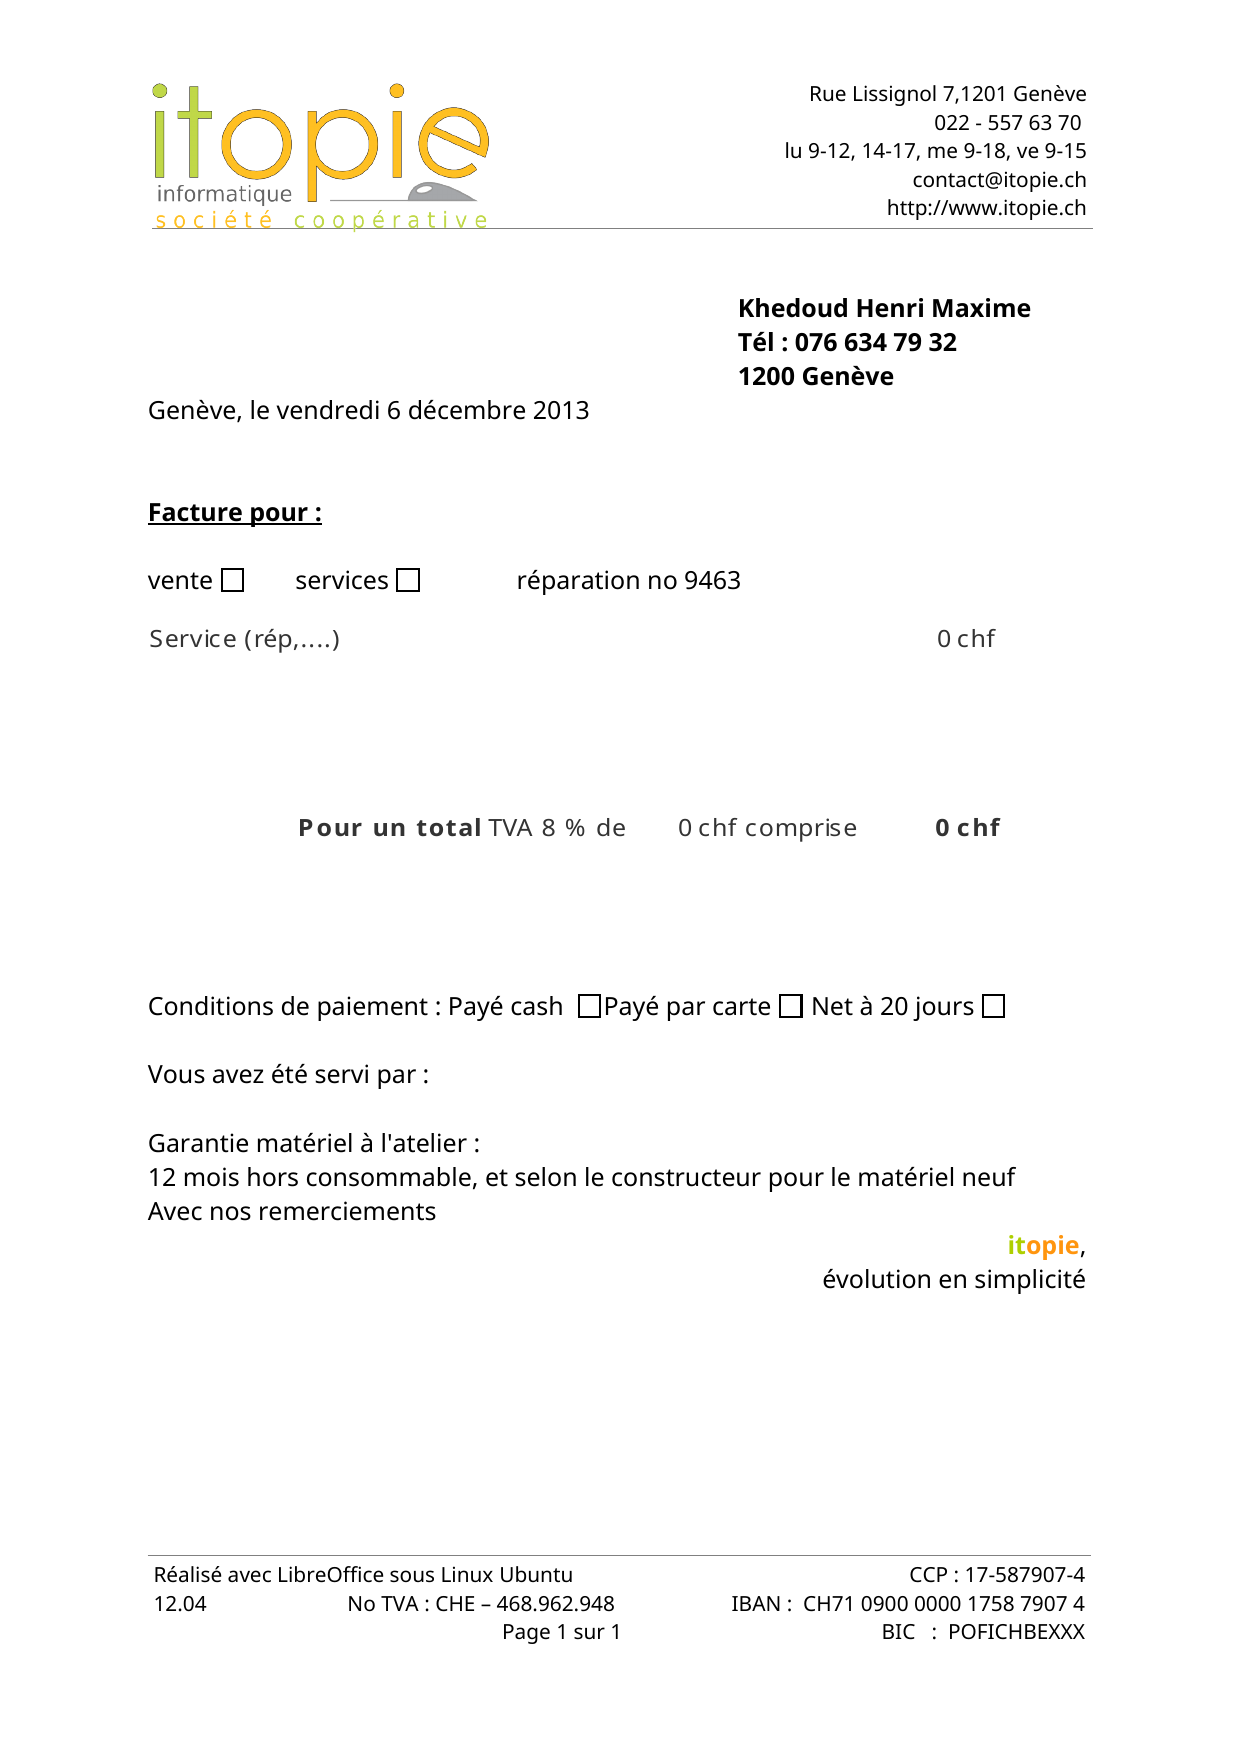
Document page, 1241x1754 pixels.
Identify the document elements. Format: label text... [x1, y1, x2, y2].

text Garantie matériel à l'atelier : [148, 1125, 1093, 1159]
text Tél : 076 634 79 32 [148, 324, 1093, 358]
text itopie, [148, 1227, 1093, 1262]
text Conditions de paiement : Payé cash Payé par carte Net à 20 jours [148, 989, 1093, 1023]
picture [138, 72, 500, 244]
text vente services réparation no 9463 [148, 563, 1093, 597]
text 12 mois hors consommable, et selon le constructeur pour le matériel neuf [148, 1159, 1093, 1193]
text Vous avez été servi par : [148, 1057, 1093, 1091]
text 1200 Genève [148, 358, 1093, 392]
text Avec nos remerciements [148, 1193, 1093, 1227]
text évolution en simplicité [148, 1262, 1093, 1296]
text Genève, le vendredi 6 décembre 2013 [148, 392, 1093, 427]
text Khedoud Henri Maxime [148, 290, 1093, 324]
text Facture pour : [148, 495, 1093, 529]
